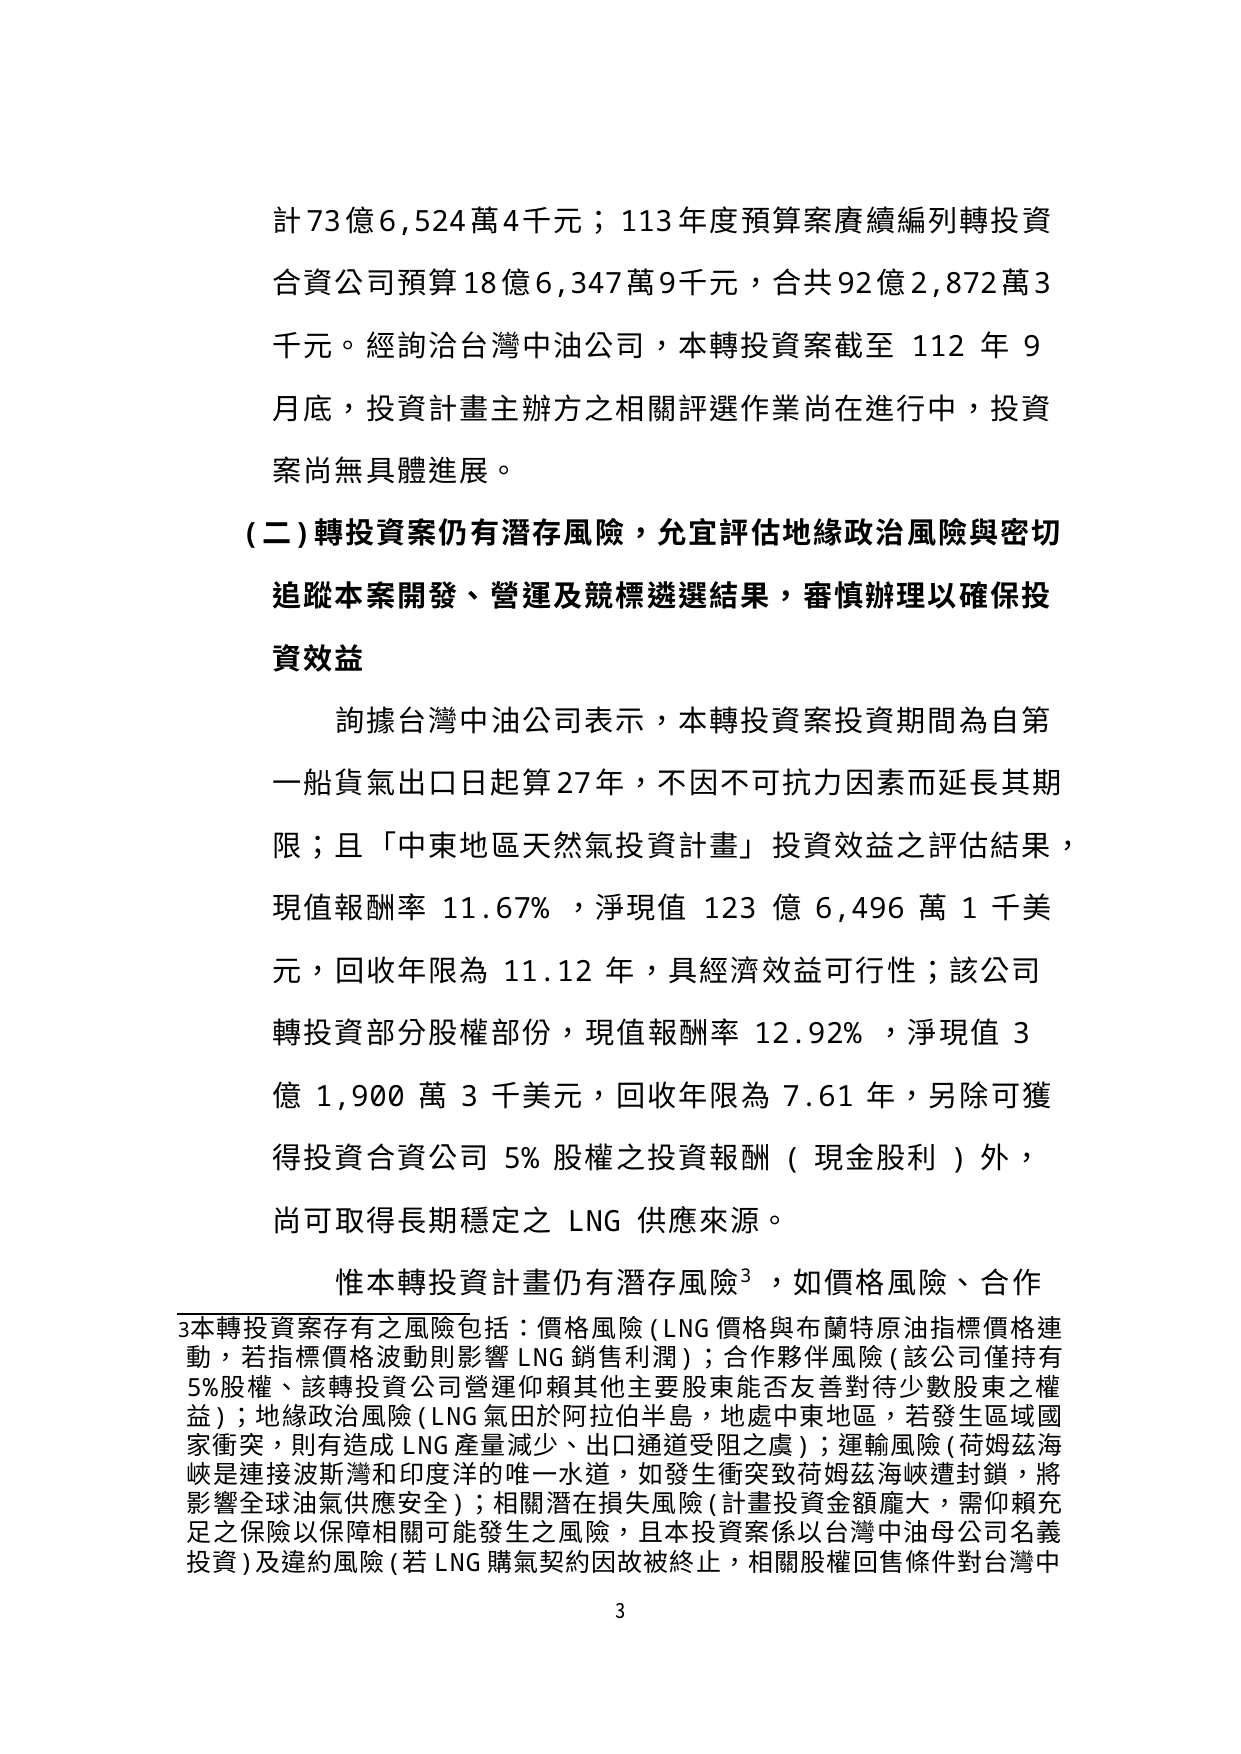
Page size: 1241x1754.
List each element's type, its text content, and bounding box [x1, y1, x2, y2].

text 計73億6,524萬4千元；113年度預算案賡續編列轉投資合資公司預算18億6,347萬9千元，合共92億2,872萬3千元。經詢洽台灣中油公司，本轉投資案截至112年9月底，投資計畫主辦方之相關評選作業尚在進行中，投資案尚無具體進展。 [266, 177, 1063, 490]
text 惟本轉投資計畫仍有潛存風險，如價格風險、合作夥伴風險、地緣政治風險、運輸風險及違約風險等；又近期爆發之以巴戰爭似無法於短期內獲得解決，恐加劇中東地緣政治情勢之惡化及油氣價格之波動。鑒於中東地區天然氣投資計畫投資金額約8,625億元(287.5億美元)，開發及生產期長，又位處中東地區，執全球部份區域地緣政治緊張之際，台灣中油公司轉投資總金額高達110億元，允宜密切關注中東地區地緣政治情勢及天然氣投資計畫開發、營運與競標遴選之實況，審慎辦理以確保投資之安全及收益性。 [266, 1240, 1063, 1302]
text 本轉投資案存有之風險包括：價格風險(LNG價格與布蘭特原油指標價格連動，若指標價格波動則影響LNG銷售利潤)；合作夥伴風險(該公司僅持有5%股權、該轉投資公司營運仰賴其他主要股東能否友善對待少數股東之權益)；地緣政治風險(LNG氣田於阿拉伯半島，地處中東地區，若發生區域國家衝突，則有造成LNG產量減少、出口通道受阻之虞)；運輸風險(荷姆茲海峽是連接波斯灣和印度洋的唯一水道，如發生衝突致荷姆茲海峽遭封鎖，將影響全球油氣供應安全)；相關潛在損失風險(計畫投資金額龐大，需仰賴充足之保險以保障相關可能發生之風險，且本投資案係以台灣中油母公司名義投資)及違約風險(若LNG購氣契約因故被終止，相關股權回售條件對台灣中 [177, 1314, 1063, 1577]
text (二)轉投資案仍有潛存風險，允宜評估地緣政治風險與密切追蹤本案開發、營運及競標遴選結果，審慎辦理以確保投資效益 [236, 490, 1063, 677]
text 詢據台灣中油公司表示，本轉投資案投資期間為自第一船貨氣出口日起算27年，不因不可抗力因素而延長其期限；且「中東地區天然氣投資計畫」投資效益之評估結果，現值報酬率11.67%，淨現值123億6,496萬1千美元，回收年限為11.12年，具經濟效益可行性；該公司轉投資部分股權部份，現值報酬率12.92%，淨現值3億1,900萬3千美元，回收年限為7.61年，另除可獲得投資合資公司5%股權之投資報酬(現金股利)外，尚可取得長期穩定之LNG供應來源。 [266, 677, 1063, 1240]
